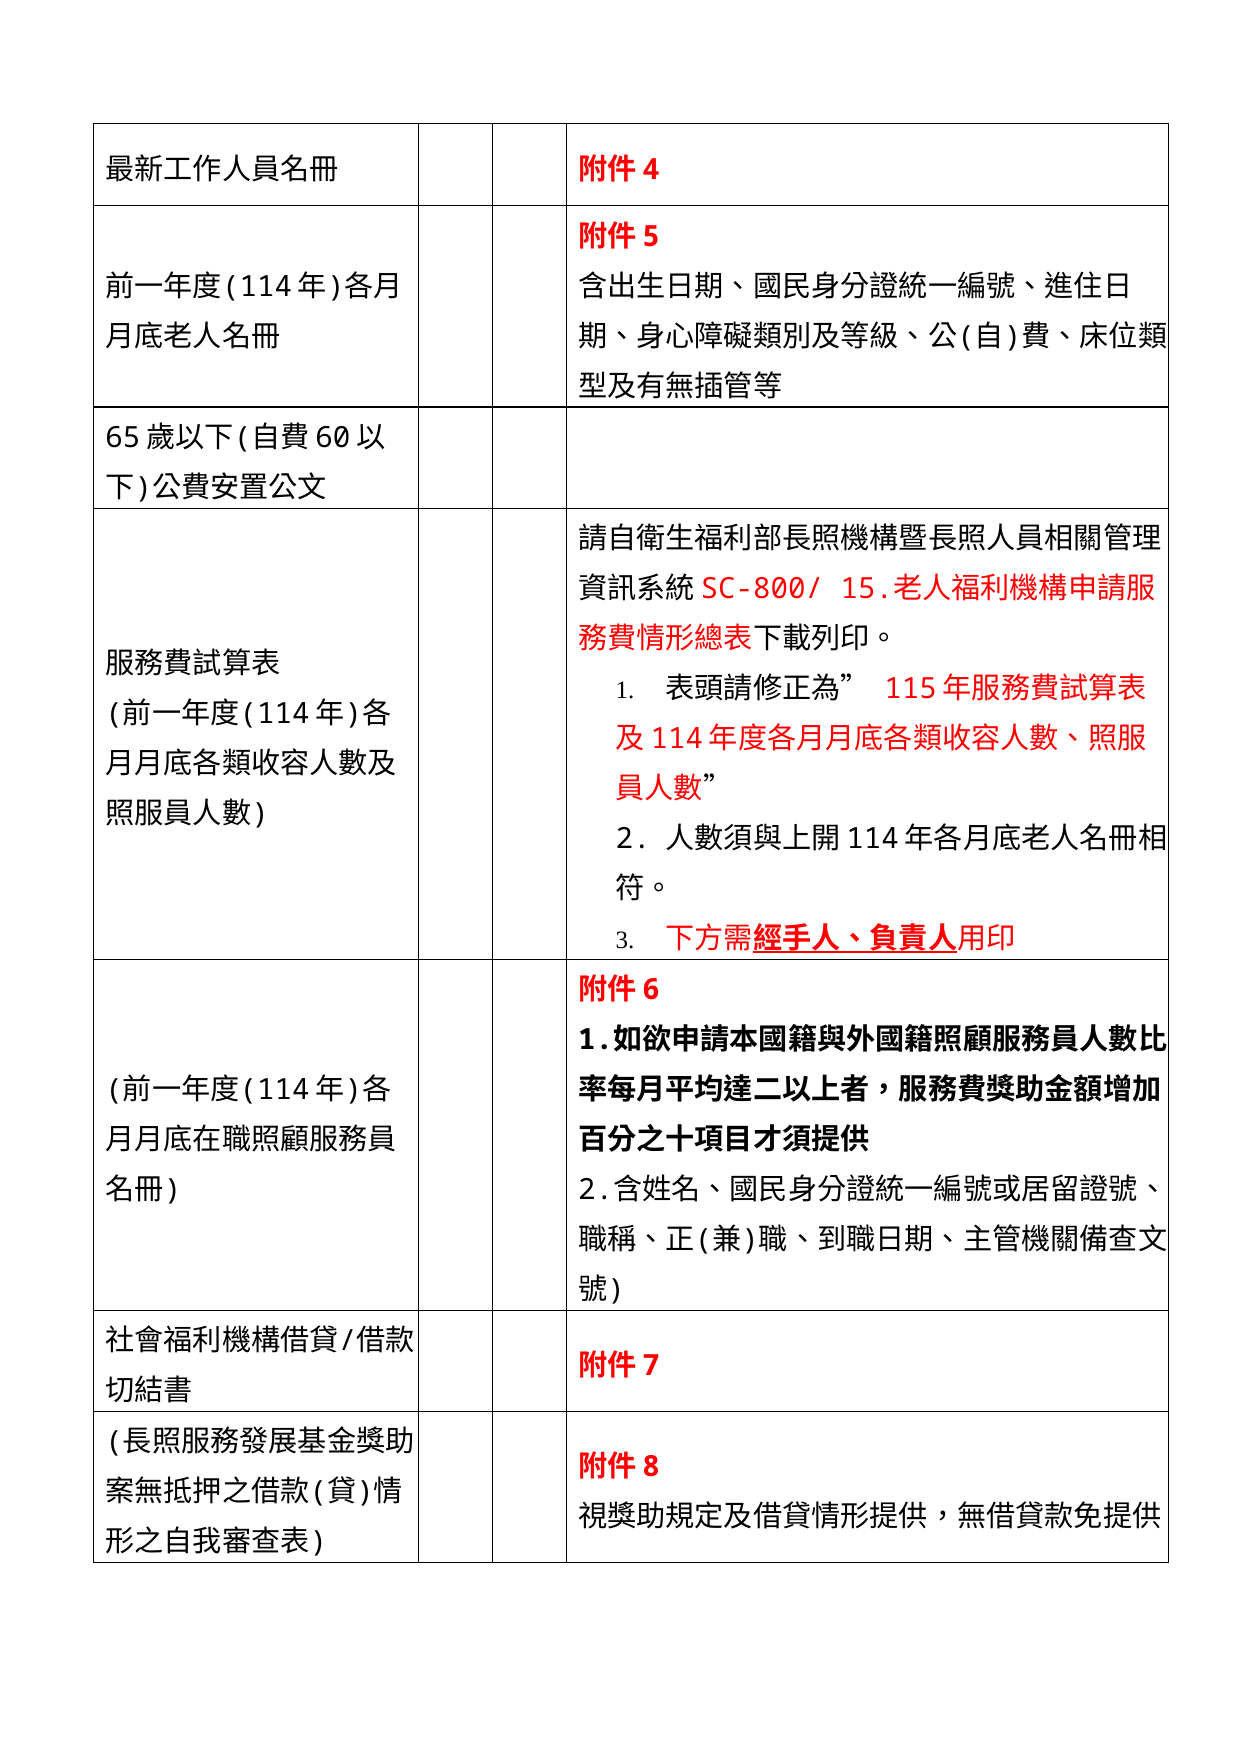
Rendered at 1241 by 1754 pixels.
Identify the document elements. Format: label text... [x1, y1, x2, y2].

table_cell 附件4 [567, 124, 1168, 205]
table_cell 附件6 1.如欲申請本國籍與外國籍照顧服務員人數比率每月平均達二以上者，服務費獎助金額增加百分之十項目才須提供 2.含姓名、國民身分證統一編號或居留證號、職稱、正(兼)職、到職日期、主管機關備查文號) [567, 960, 1168, 1309]
table_cell [419, 509, 492, 958]
table_cell 最新工作人員名冊 [94, 124, 418, 205]
table_cell [419, 960, 492, 1309]
table_cell (前一年度(114年)各月月底在職照顧服務員名冊) [94, 960, 418, 1309]
table_cell 附件8 視獎助規定及借貸情形提供，無借貸款免提供 [567, 1412, 1168, 1562]
table_cell 服務費試算表 (前一年度(114年)各月月底各類收容人數及照服員人數) [94, 509, 418, 958]
table_cell [493, 509, 566, 958]
table_cell [493, 1412, 566, 1562]
table_cell [493, 1311, 566, 1411]
table_cell [493, 960, 566, 1309]
table_cell 社會福利機構借貸/借款切結書 [94, 1311, 418, 1411]
table_cell 附件5 含出生日期、國民身分證統一編號、進住日期、身心障礙類別及等級、公(自)費、床位類型及有無插管等 [567, 206, 1168, 406]
table_cell [419, 206, 492, 406]
table_cell 65歲以下(自費60以下)公費安置公文 [94, 408, 418, 507]
table_cell [419, 1412, 492, 1562]
table_cell 附件7 [567, 1311, 1168, 1411]
table_cell [419, 408, 492, 507]
table_cell 請自衛生福利部長照機構暨長照人員相關管理資訊系統SC-800/ 15.老人福利機構申請服務費情形總表下載列印。 表頭請修正為” 115年服務費試算表及114年度各月月底各類收容人數、照服員人數” 人數須與上開114年各月底老人名冊相符。 下方需經手人、負責人用印 [567, 509, 1168, 958]
table_cell 前一年度(114年)各月月底老人名冊 [94, 206, 418, 406]
table_cell [493, 408, 566, 507]
table_cell [493, 124, 566, 205]
table_cell (長照服務發展基金獎助案無抵押之借款(貸)情形之自我審查表) [94, 1412, 418, 1562]
table_cell [493, 206, 566, 406]
table_cell [419, 124, 492, 205]
table_cell [567, 408, 1168, 507]
table_cell [419, 1311, 492, 1411]
